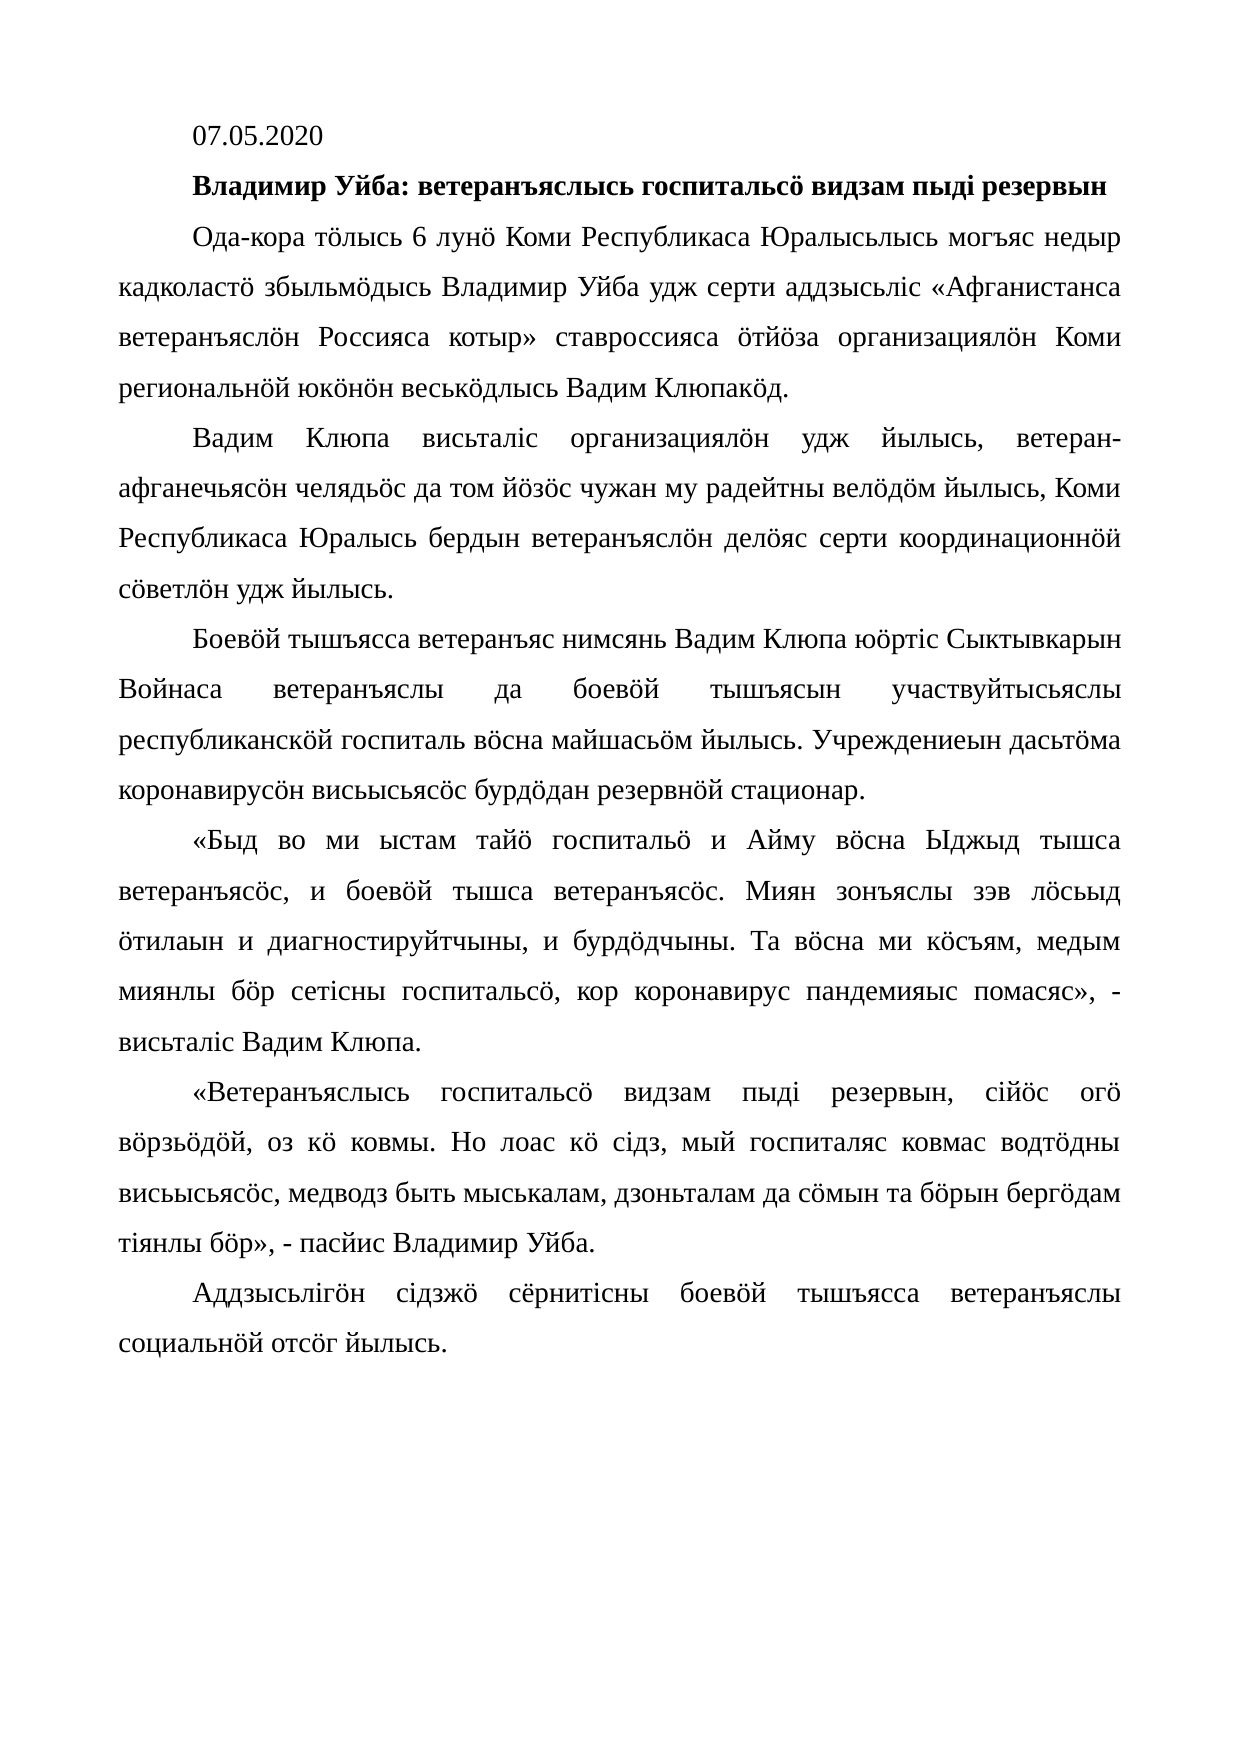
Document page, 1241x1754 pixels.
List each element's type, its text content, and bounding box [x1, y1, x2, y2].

text Боевӧй тышъясса ветеранъяс нимсянь Вадим Клюпа юӧртіс Сыктывкарын Войнаса ветеранъяслы да боевӧй тышъясын участвуйтысьяслы республиканскӧй госпиталь вӧсна майшасьӧм йылысь. Учреждениеын дасьтӧма коронавирусӧн висьысьясӧс бурдӧдан резервнӧй стационар. [118, 621, 1122, 806]
text Аддзысьлігӧн сідзжӧ сёрнитісны боевӧй тышъясса ветеранъяслы социальнӧй отсӧг йылысь. [118, 1275, 1122, 1359]
text «Ветеранъяслысь госпитальсӧ видзам пыді резервын, сійӧс огӧ вӧрзьӧдӧй, оз кӧ ковмы. Но лоас кӧ сідз, мый госпиталяс ковмас водтӧдны висьысьясӧс, медводз быть мыськалам, дзоньталам да сӧмын та бӧрын бергӧдам тіянлы бӧр», - пасйис Владимир Уйба. [118, 1074, 1122, 1258]
text Владимир Уйба: ветеранъяслысь госпитальсӧ видзам пыді резервын [118, 168, 1122, 202]
subtitle 07.05.2020 [118, 118, 1122, 152]
text Вадим Клюпа висьталіс организациялӧн удж йылысь, ветеран-афганечьясӧн челядьӧс да том йӧзӧс чужан му радейтны велӧдӧм йылысь, Коми Республикаса Юралысь бердын ветеранъяслӧн делӧяс серти координационнӧӥ сӧветлӧн удж йылысь. [118, 420, 1122, 604]
text Ода-кора тӧлысь 6 лунӧ Коми Республикаса Юралысьлысь могъяс недыр кадколастӧ збыльмӧдысь Владимир Уйба удж серти аддзысьліс «Афганистанса ветеранъяслӧн Россияса котыр» ставроссияса ӧтйӧза организациялӧн Коми региональнӧй юкӧнӧн веськӧдлысь Вадим Клюпакӧд. [118, 219, 1122, 403]
text «Быд во ми ыстам тайӧ госпитальӧ и Айму вӧсна Ыджыд тышса ветеранъясӧс, и боевӧй тышса ветеранъясӧс. Миян зонъяслы зэв лӧсьыд ӧтилаын и диагностируйтчыны, и бурдӧдчыны. Та вӧсна ми кӧсъям, медым миянлы бӧр сетісны госпитальсӧ, кор коронавирус пандемияыс помасяс», - висьталіс Вадим Клюпа. [118, 822, 1122, 1057]
